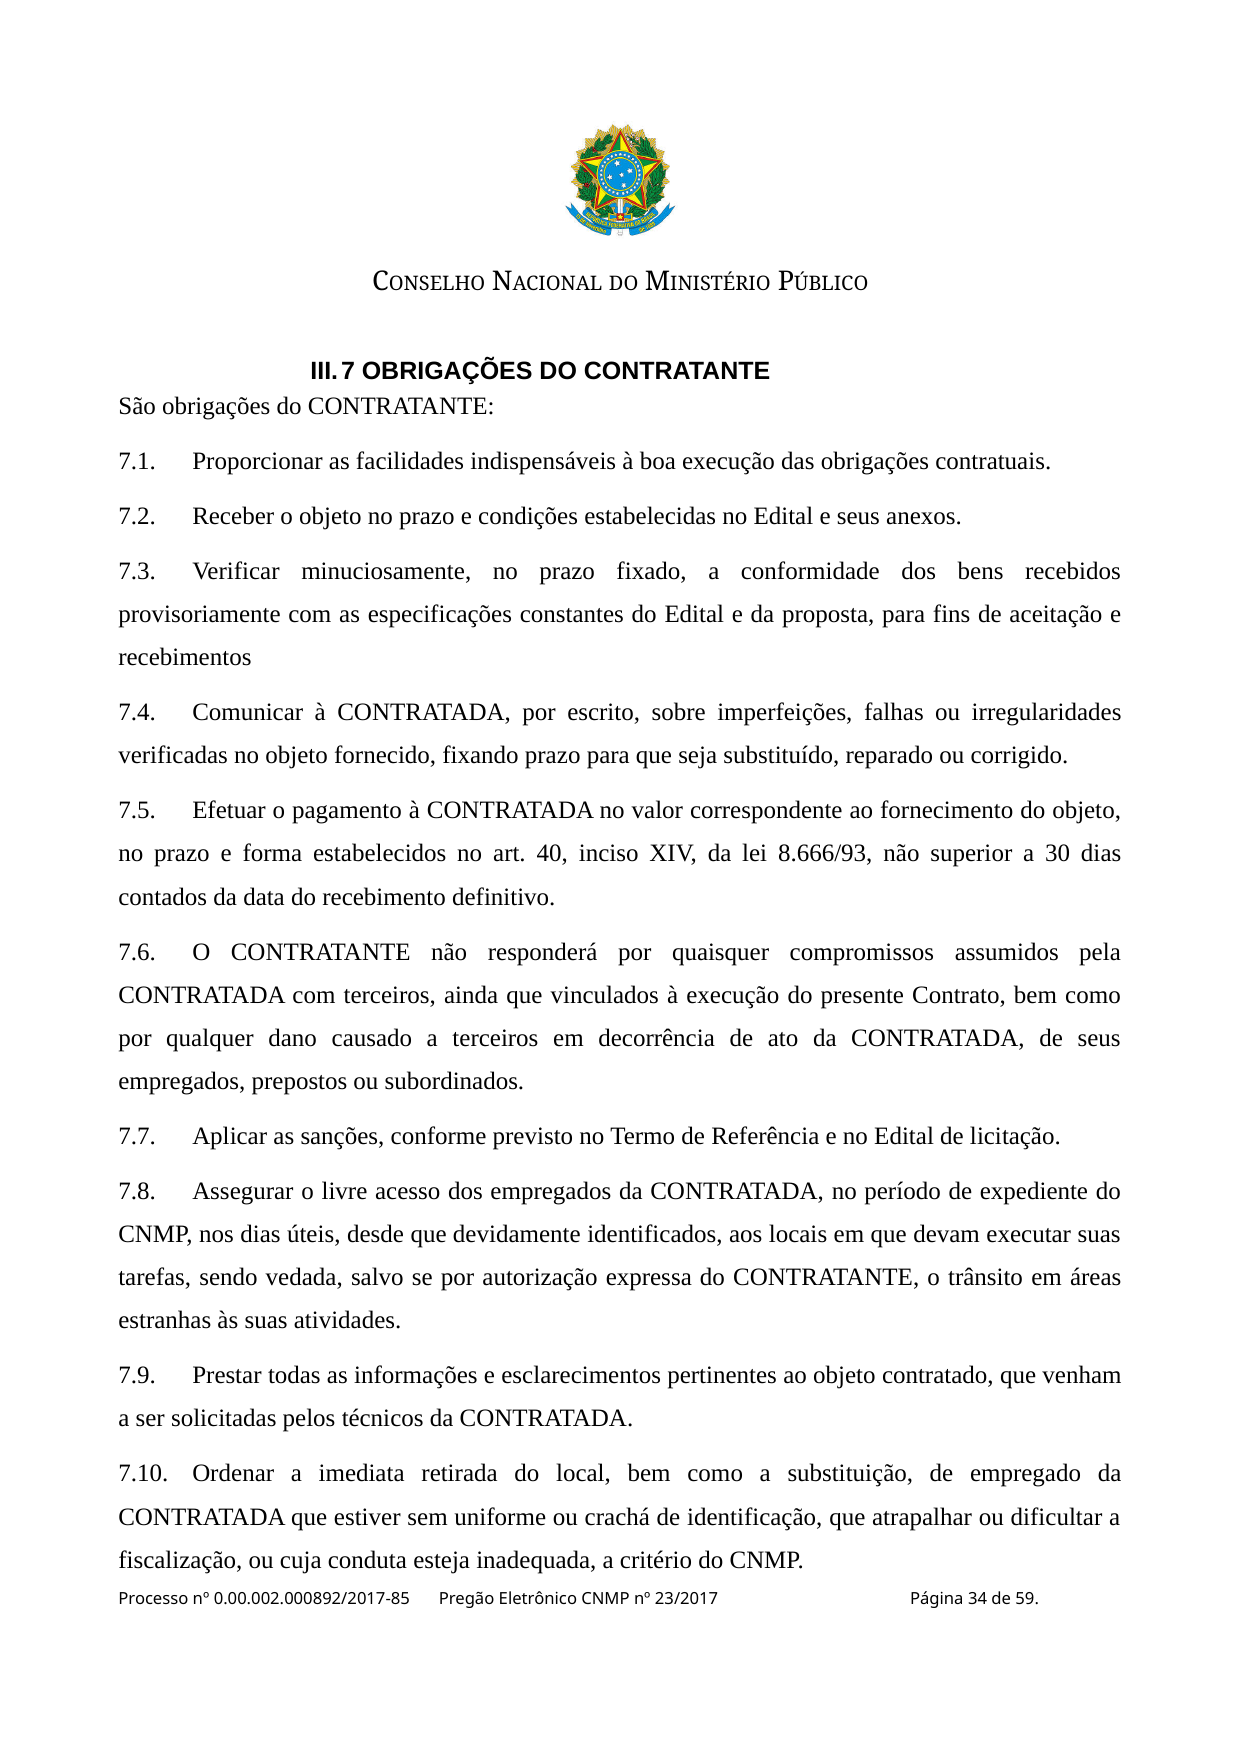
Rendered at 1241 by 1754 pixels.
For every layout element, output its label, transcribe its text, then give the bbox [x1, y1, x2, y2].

text 7.8. Assegurar o livre acesso dos empregados da CONTRATADA, no período de expediente do CNMP, nos dias úteis, desde que devidamente identificados, aos locais em que devam executar suas tarefas, sendo vedada, salvo se por autorização expressa do CONTRATANTE, o trânsito em áreas estranhas às suas atividades. [118, 1176, 1122, 1334]
text São obrigações do CONTRATANTE: [118, 391, 1122, 420]
text 7.5. Efetuar o pagamento à CONTRATADA no valor correspondente ao fornecimento do objeto, no prazo e forma estabelecidos no art. 40, inciso XIV, da lei 8.666/93, não superior a 30 dias contados da data do recebimento definitivo. [118, 795, 1122, 910]
text 7.6. O CONTRATANTE não responderá por quaisquer compromissos assumidos pela CONTRATADA com terceiros, ainda que vinculados à execução do presente Contrato, bem como por qualquer dano causado a terceiros em decorrência de ato da CONTRATADA, de seus empregados, prepostos ou subordinados. [118, 937, 1122, 1095]
text 7.4. Comunicar à CONTRATADA, por escrito, sobre imperfeições, falhas ou irregularidades verificadas no objeto fornecido, fixando prazo para que seja substituído, reparado ou corrigido. [118, 697, 1122, 769]
text 7.10. Ordenar a imediata retirada do local, bem como a substituição, de empregado da CONTRATADA que estiver sem uniforme ou crachá de identificação, que atrapalhar ou dificultar a fiscalização, ou cuja conduta esteja inadequada, a critério do CNMP. [118, 1458, 1122, 1573]
text 7.9. Prestar todas as informações e esclarecimentos pertinentes ao objeto contratado, que venham a ser solicitadas pelos técnicos da CONTRATADA. [118, 1360, 1122, 1432]
text 7.2. Receber o objeto no prazo e condições estabelecidas no Edital e seus anexos. [118, 501, 1122, 530]
text 7.3. Verificar minuciosamente, no prazo fixado, a conformidade dos bens recebidos provisoriamente com as especificações constantes do Edital e da proposta, para fins de aceitação e recebimentos [118, 556, 1122, 671]
text 7.1. Proporcionar as facilidades indispensáveis à boa execução das obrigações contratuais. [118, 446, 1122, 475]
subtitle 7 OBRIGAÇÕES DO CONTRATANTE [303, 356, 1122, 385]
text 7.7. Aplicar as sanções, conforme previsto no Termo de Referência e no Edital de licitação. [118, 1121, 1122, 1150]
